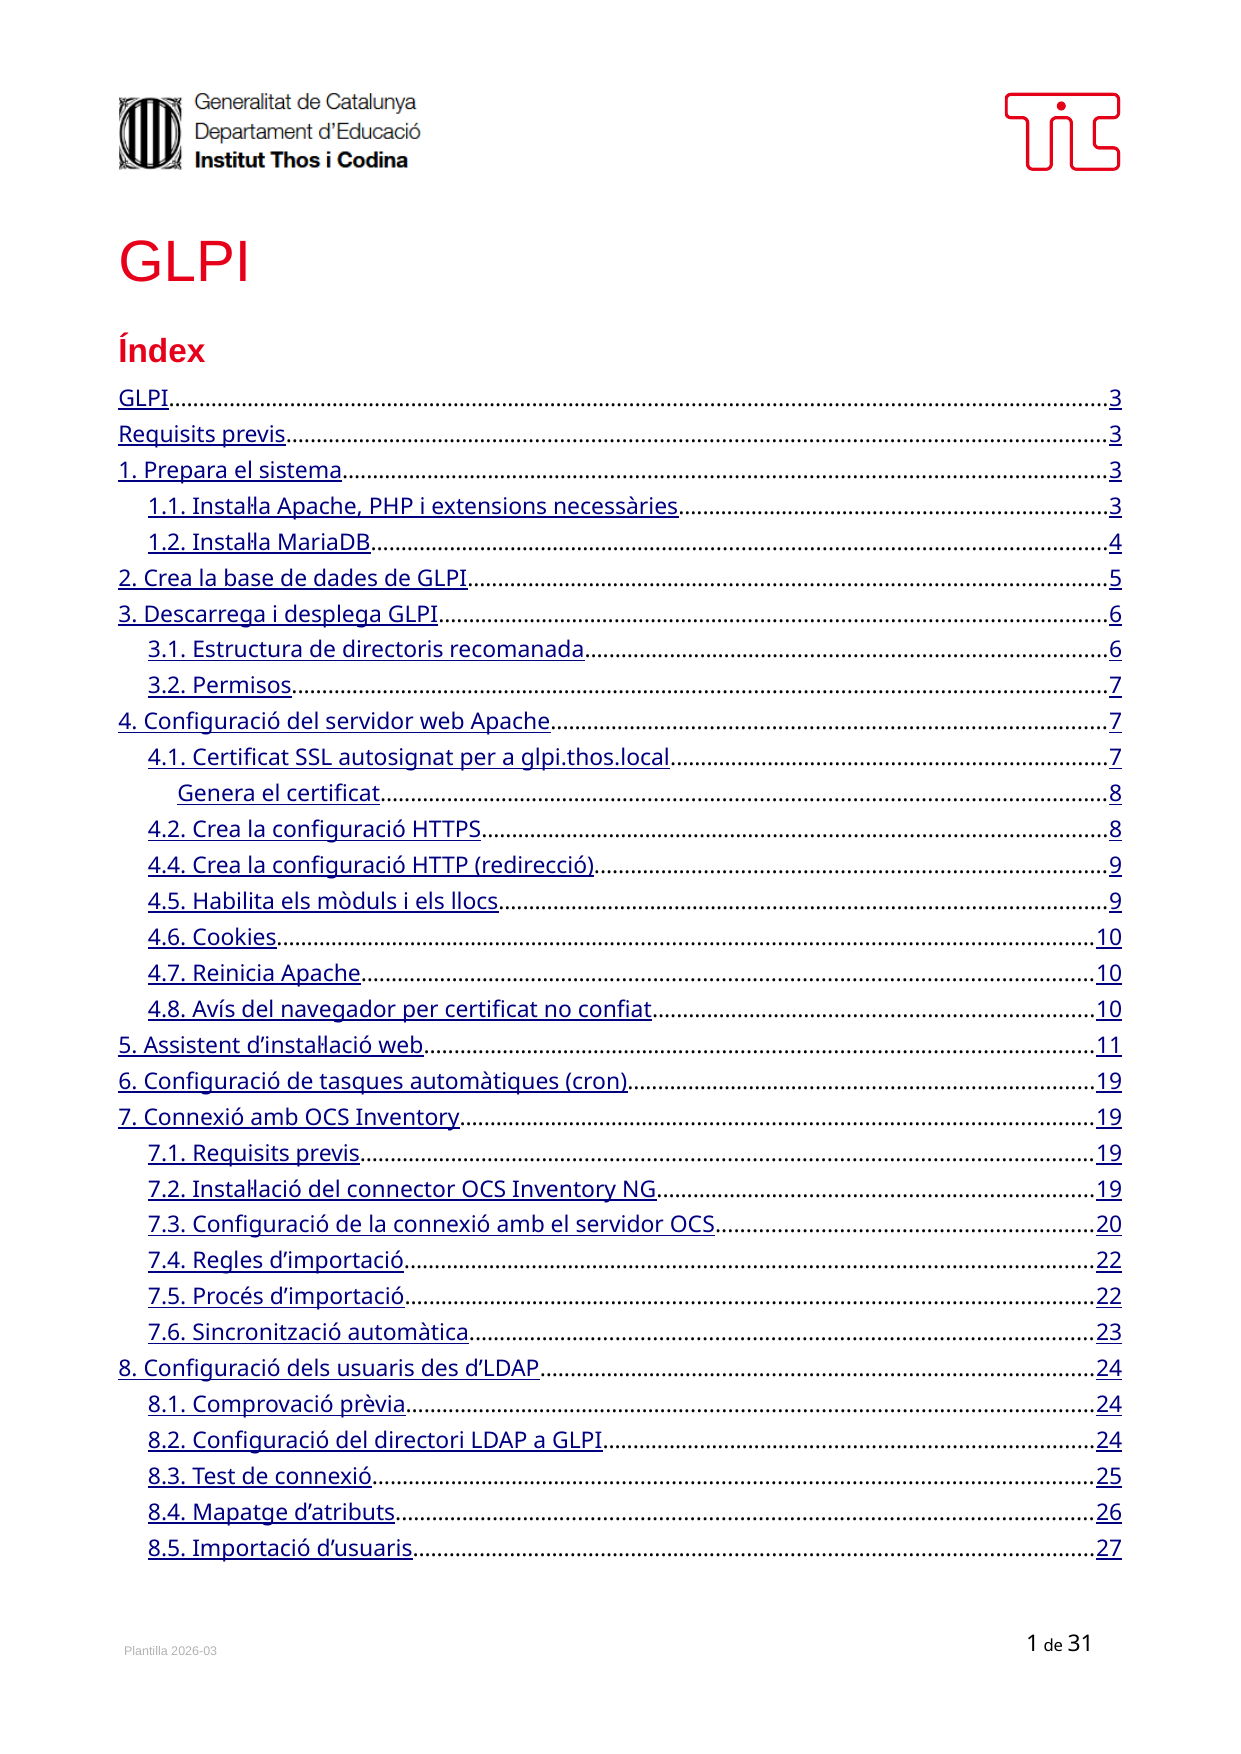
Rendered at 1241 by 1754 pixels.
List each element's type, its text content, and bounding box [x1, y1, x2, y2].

text 2. Crea la base de dades de GLPI 5 [118, 562, 1122, 593]
text 7.2. Instal·lació del connector OCS Inventory NG 19 [148, 1172, 1122, 1204]
text 7.6. Sincronització automàtica 23 [148, 1316, 1122, 1347]
text 1. Prepara el sistema 3 [118, 454, 1122, 485]
text 3.1. Estructura de directoris recomanada 6 [148, 633, 1122, 665]
text 4.8. Avís del navegador per certificat no confiat 10 [148, 993, 1122, 1024]
text 7.3. Configuració de la connexió amb el servidor OCS 20 [148, 1208, 1122, 1240]
picture [118, 92, 422, 171]
text 7. Connexió amb OCS Inventory 19 [118, 1101, 1122, 1132]
text 1.2. Instal·la MariaDB 4 [148, 526, 1122, 557]
text 8.4. Mapatge d’atributs 26 [148, 1496, 1122, 1527]
text 3.2. Permisos 7 [148, 669, 1122, 701]
text 1.1. Instal·la Apache, PHP i extensions necessàries 3 [148, 490, 1122, 521]
text 4.4. Crea la configuració HTTP (redirecció) 9 [148, 849, 1122, 880]
text 8.5. Importació d’usuaris 27 [148, 1532, 1122, 1563]
picture [1004, 92, 1123, 171]
text 7.4. Regles d’importació 22 [148, 1244, 1122, 1276]
text 4.1. Certificat SSL autosignat per a glpi.thos.local 7 [148, 741, 1122, 772]
text Genera el certificat 8 [177, 777, 1122, 808]
text 4.6. Cookies 10 [148, 921, 1122, 952]
text 4.7. Reinicia Apache 10 [148, 957, 1122, 988]
text 8.3. Test de connexió 25 [148, 1460, 1122, 1491]
text 4. Configuració del servidor web Apache 7 [118, 705, 1122, 737]
text 8.2. Configuració del directori LDAP a GLPI 24 [148, 1424, 1122, 1455]
title GLPI [118, 226, 1122, 293]
text 8. Configuració dels usuaris des d’LDAP 24 [118, 1352, 1122, 1383]
text 5. Assistent d’instal·lació web 11 [118, 1029, 1122, 1060]
subtitle Índex [118, 331, 1122, 369]
text 7.5. Procés d’importació 22 [148, 1280, 1122, 1312]
text GLPI 3 [118, 382, 1122, 413]
text Requisits previs 3 [118, 418, 1122, 449]
text 4.2. Crea la configuració HTTPS 8 [148, 813, 1122, 844]
text 3. Descarrega i desplega GLPI 6 [118, 597, 1122, 629]
text 6. Configuració de tasques automàtiques (cron) 19 [118, 1065, 1122, 1096]
text 7.1. Requisits previs 19 [148, 1137, 1122, 1168]
text 4.5. Habilita els mòduls i els llocs 9 [148, 885, 1122, 916]
text 8.1. Comprovació prèvia 24 [148, 1388, 1122, 1419]
